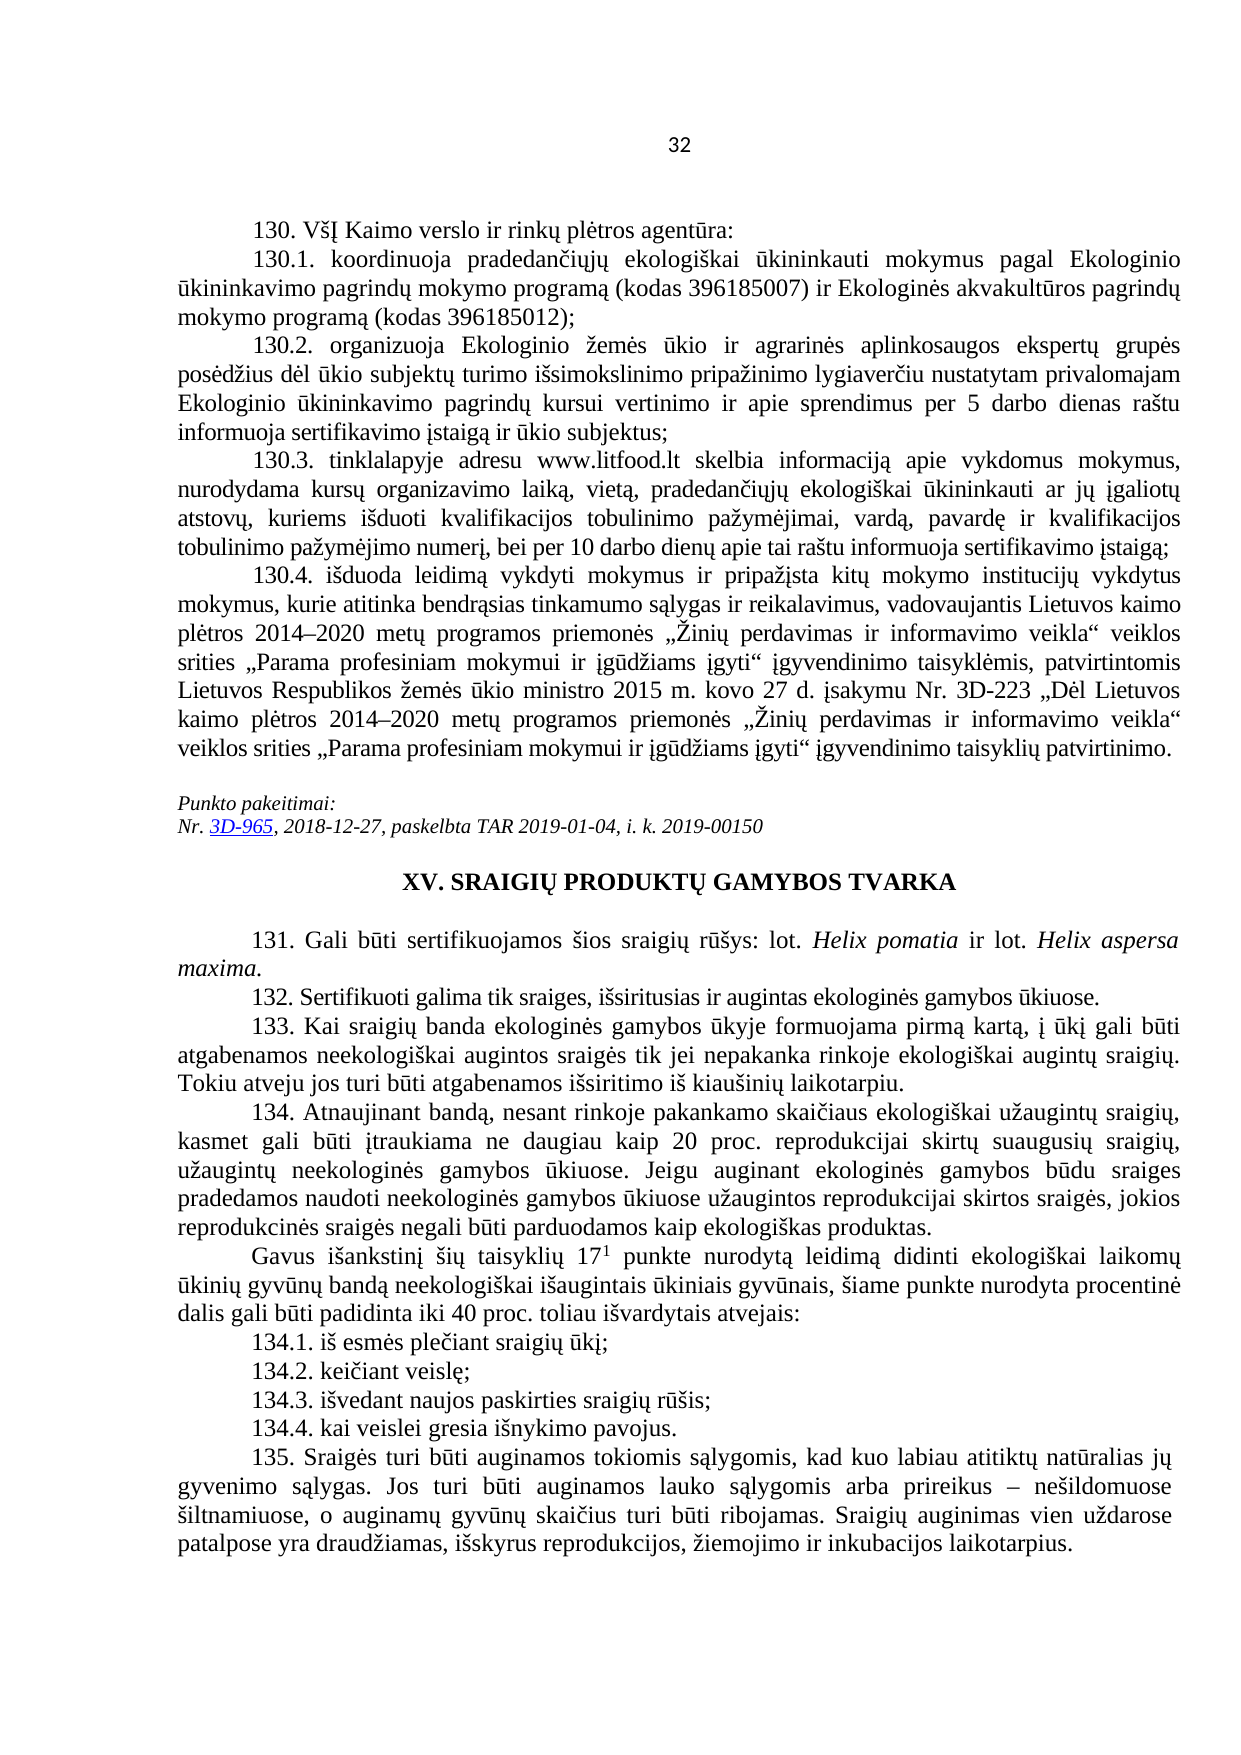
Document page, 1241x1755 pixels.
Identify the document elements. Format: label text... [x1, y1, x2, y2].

text 130.2. organizuoja Ekologinio žemės ūkio ir agrarinės aplinkosaugos ekspertų grupės posėdžius dėl ūkio subjektų turimo išsimokslinimo pripažinimo lygiaverčiu nustatytam privalomajam Ekologinio ūkininkavimo pagrindų kursui vertinimo ir apie sprendimus per 5 darbo dienas raštu informuoja sertifikavimo įstaigą ir ūkio subjektus; [177, 330, 1181, 445]
text 130.3. tinklalapyje adresu www.litfood.lt skelbia informaciją apie vykdomus mokymus, nurodydama kursų organizavimo laiką, vietą, pradedančiųjų ekologiškai ūkininkauti ar jų įgaliotų atstovų, kuriems išduoti kvalifikacijos tobulinimo pažymėjimai, vardą, pavardę ir kvalifikacijos tobulinimo pažymėjimo numerį, bei per 10 darbo dienų apie tai raštu informuoja sertifikavimo įstaigą; [177, 445, 1181, 560]
text Gavus išankstinį šių taisyklių 171 punkte nurodytą leidimą didinti ekologiškai laikomų ūkinių gyvūnų bandą neekologiškai išaugintais ūkiniais gyvūnais, šiame punkte nurodyta procentinė dalis gali būti padidinta iki 40 proc. toliau išvardytais atvejais: [177, 1241, 1181, 1327]
text 135. Sraigės turi būti auginamos tokiomis sąlygomis, kad kuo labiau atitiktų natūralias jų gyvenimo sąlygas. Jos turi būti auginamos lauko sąlygomis arba prireikus – nešildomuose šiltnamiuose, o auginamų gyvūnų skaičius turi būti ribojamas. Sraigių auginimas vien uždarose patalpose yra draudžiamas, išskyrus reprodukcijos, žiemojimo ir inkubacijos laikotarpius. [177, 1442, 1173, 1557]
text 131. Gali būti sertifikuojamos šios sraigių rūšys: lot. Helix pomatia ir lot. Helix aspersa maxima. [177, 925, 1181, 982]
text 130.4. išduoda leidimą vykdyti mokymus ir pripažįsta kitų mokymo institucijų vykdytus mokymus, kurie atitinka bendrąsias tinkamumo sąlygas ir reikalavimus, vadovaujantis Lietuvos kaimo plėtros 2014–2020 metų programos priemonės „Žinių perdavimas ir informavimo veikla“ veiklos srities „Parama profesiniam mokymui ir įgūdžiams įgyti“ įgyvendinimo taisyklėmis, patvirtintomis Lietuvos Respublikos žemės ūkio ministro 2015 m. kovo 27 d. įsakymu Nr. 3D-223 „Dėl Lietuvos kaimo plėtros 2014–2020 metų programos priemonės „Žinių perdavimas ir informavimo veikla“ veiklos srities „Parama profesiniam mokymui ir įgūdžiams įgyti“ įgyvendinimo taisyklių patvirtinimo. [177, 560, 1181, 762]
text 134.4. kai veislei gresia išnykimo pavojus. [177, 1413, 1181, 1442]
text XV. SRAIGIŲ PRODUKTŲ GAMYBOS TVARKA [177, 867, 1181, 896]
text 134.1. iš esmės plečiant sraigių ūkį; [177, 1327, 1181, 1356]
text Nr. 3D-965, 2018-12-27, paskelbta TAR 2019-01-04, i. k. 2019-00150 [177, 814, 1181, 838]
text 132. Sertifikuoti galima tik sraiges, išsiritusias ir augintas ekologinės gamybos ūkiuose. [177, 982, 1181, 1011]
text 130.1. koordinuoja pradedančiųjų ekologiškai ūkininkauti mokymus pagal Ekologinio ūkininkavimo pagrindų mokymo programą (kodas 396185007) ir Ekologinės akvakultūros pagrindų mokymo programą (kodas 396185012); [177, 244, 1181, 330]
text 133. Kai sraigių banda ekologinės gamybos ūkyje formuojama pirmą kartą, į ūkį gali būti atgabenamos neekologiškai augintos sraigės tik jei nepakanka rinkoje ekologiškai augintų sraigių. Tokiu atveju jos turi būti atgabenamos išsiritimo iš kiaušinių laikotarpiu. [177, 1011, 1181, 1097]
text 130. VšĮ Kaimo verslo ir rinkų plėtros agentūra: [177, 215, 1181, 244]
text 134.2. keičiant veislę; [177, 1356, 1181, 1385]
text 134. Atnaujinant bandą, nesant rinkoje pakankamo skaičiaus ekologiškai užaugintų sraigių, kasmet gali būti įtraukiama ne daugiau kaip 20 proc. reprodukcijai skirtų suaugusių sraigių, užaugintų neekologinės gamybos ūkiuose. Jeigu auginant ekologinės gamybos būdu sraiges pradedamos naudoti neekologinės gamybos ūkiuose užaugintos reprodukcijai skirtos sraigės, jokios reprodukcinės sraigės negali būti parduodamos kaip ekologiškas produktas. [177, 1097, 1181, 1241]
text Punkto pakeitimai: [177, 790, 1181, 814]
text 134.3. išvedant naujos paskirties sraigių rūšis; [177, 1385, 1181, 1413]
